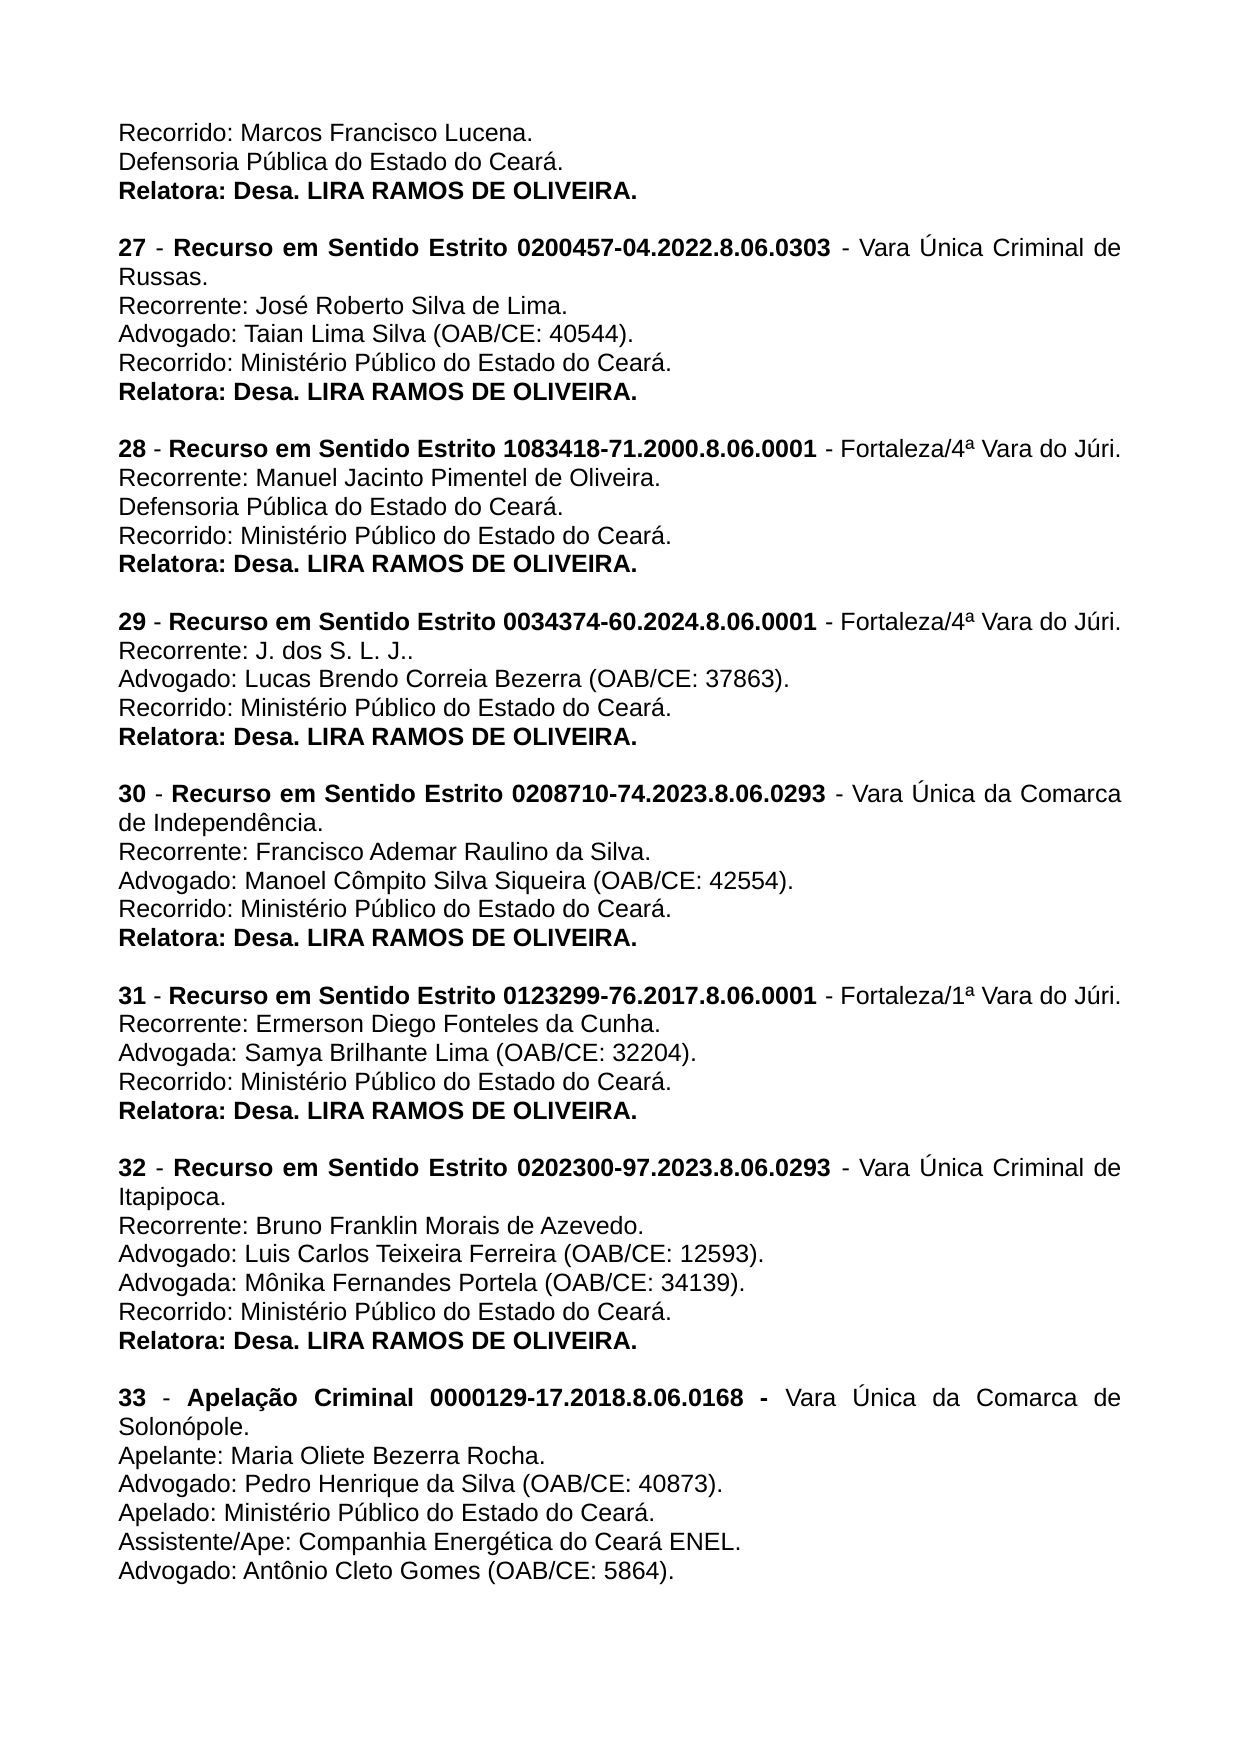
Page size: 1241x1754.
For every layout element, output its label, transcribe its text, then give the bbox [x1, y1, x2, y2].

text Assistente/Ape: Companhia Energética do Ceará ENEL. [118, 1527, 1122, 1556]
text Recorrente: Bruno Franklin Morais de Azevedo. [118, 1211, 1122, 1239]
text Defensoria Pública do Estado do Ceará. [118, 147, 1122, 176]
text Defensoria Pública do Estado do Ceará. [118, 492, 1122, 521]
text Relatora: Desa. LIRA RAMOS DE OLIVEIRA. [118, 722, 1122, 751]
text Relatora: Desa. LIRA RAMOS DE OLIVEIRA. [118, 549, 1122, 578]
text 30 - Recurso em Sentido Estrito 0208710-74.2023.8.06.0293 - Vara Única da Comarca de Independência. [118, 779, 1122, 837]
text Recorrido: Ministério Público do Estado do Ceará. [118, 521, 1122, 549]
text 28 - Recurso em Sentido Estrito 1083418-71.2000.8.06.0001 - Fortaleza/4ª Vara do Júri. Recorrente: Manuel Jacinto Pimentel de Oliveira. [118, 434, 1122, 492]
text 33 - Apelação Criminal 0000129-17.2018.8.06.0168 - Vara Única da Comarca de Solonópole. [118, 1383, 1122, 1441]
text Relatora: Desa. LIRA RAMOS DE OLIVEIRA. [118, 923, 1122, 952]
text Advogado: Antônio Cleto Gomes (OAB/CE: 5864). [118, 1556, 1122, 1584]
text 27 - Recurso em Sentido Estrito 0200457-04.2022.8.06.0303 - Vara Única Criminal de Russas. [118, 233, 1122, 291]
text 29 - Recurso em Sentido Estrito 0034374-60.2024.8.06.0001 - Fortaleza/4ª Vara do Júri. Recorrente: J. dos S. L. J.. [118, 607, 1122, 664]
text Recorrido: Ministério Público do Estado do Ceará. [118, 1297, 1122, 1326]
text Relatora: Desa. LIRA RAMOS DE OLIVEIRA. [118, 176, 1122, 204]
text 32 - Recurso em Sentido Estrito 0202300-97.2023.8.06.0293 - Vara Única Criminal de Itapipoca. [118, 1153, 1122, 1211]
text Relatora: Desa. LIRA RAMOS DE OLIVEIRA. [118, 1326, 1122, 1354]
text Relatora: Desa. LIRA RAMOS DE OLIVEIRA. [118, 377, 1122, 406]
text Recorrido: Ministério Público do Estado do Ceará. [118, 1067, 1122, 1096]
text Recorrido: Ministério Público do Estado do Ceará. [118, 894, 1122, 923]
text Advogada: Mônika Fernandes Portela (OAB/CE: 34139). [118, 1268, 1122, 1297]
text Advogado: Pedro Henrique da Silva (OAB/CE: 40873). [118, 1469, 1122, 1498]
text Advogado: Taian Lima Silva (OAB/CE: 40544). [118, 319, 1122, 348]
text Advogado: Luis Carlos Teixeira Ferreira (OAB/CE: 12593). [118, 1239, 1122, 1268]
text Recorrente: Francisco Ademar Raulino da Silva. [118, 837, 1122, 866]
text Recorrente: José Roberto Silva de Lima. [118, 291, 1122, 319]
text Apelado: Ministério Público do Estado do Ceará. [118, 1498, 1122, 1527]
text Apelante: Maria Oliete Bezerra Rocha. [118, 1441, 1122, 1469]
text Advogada: Samya Brilhante Lima (OAB/CE: 32204). [118, 1038, 1122, 1067]
text Advogado: Manoel Cômpito Silva Siqueira (OAB/CE: 42554). [118, 866, 1122, 894]
text Recorrido: Ministério Público do Estado do Ceará. [118, 348, 1122, 377]
text 31 - Recurso em Sentido Estrito 0123299-76.2017.8.06.0001 - Fortaleza/1ª Vara do Júri. Recorrente: Ermerson Diego Fonteles da Cunha. [118, 981, 1122, 1038]
text Advogado: Lucas Brendo Correia Bezerra (OAB/CE: 37863). [118, 664, 1122, 693]
text Relatora: Desa. LIRA RAMOS DE OLIVEIRA. [118, 1096, 1122, 1124]
text Recorrido: Ministério Público do Estado do Ceará. [118, 693, 1122, 722]
text Recorrido: Marcos Francisco Lucena. [118, 118, 1122, 147]
